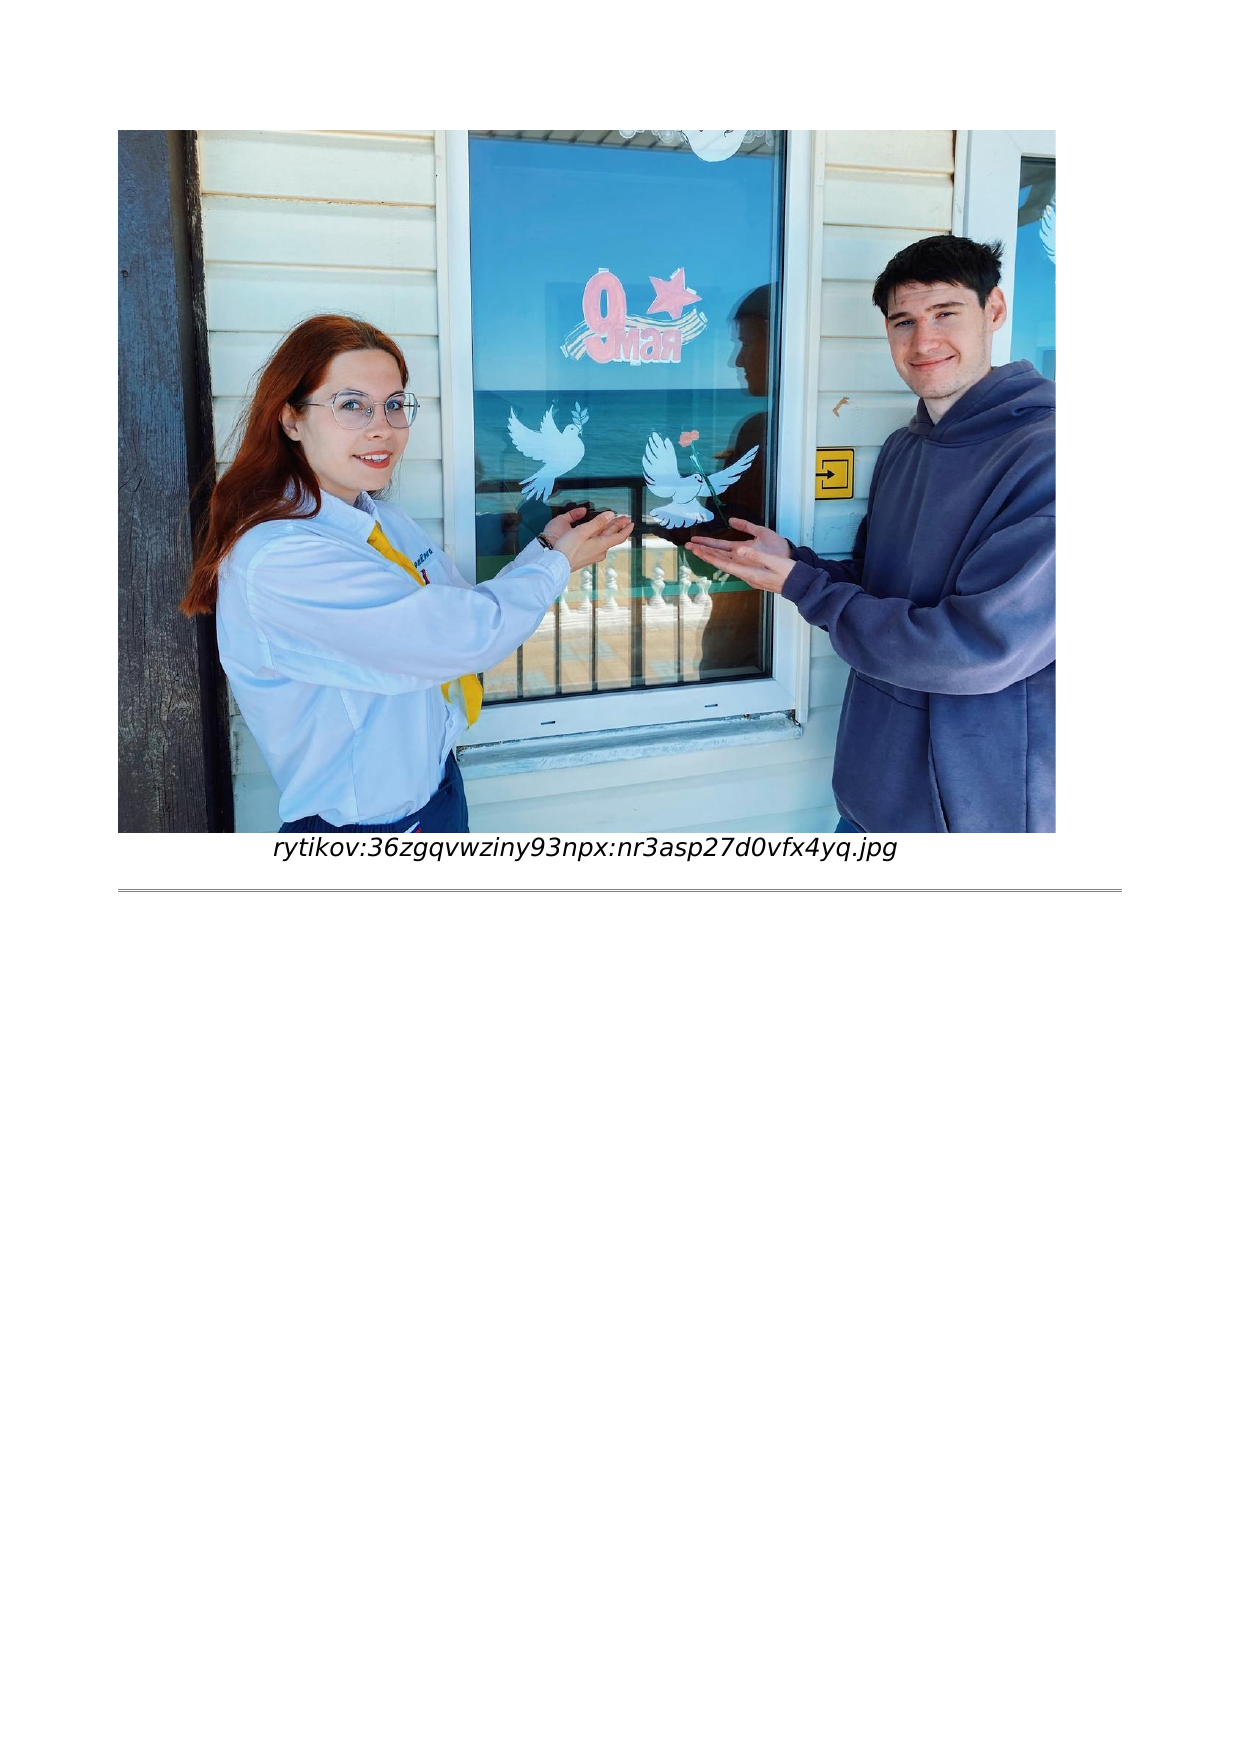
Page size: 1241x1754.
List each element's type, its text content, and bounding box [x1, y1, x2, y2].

picture [118, 130, 1056, 833]
text rytikov:36zgqvwziny93npx:nr3asp27d0vfx4yq.jpg [118, 833, 1056, 862]
